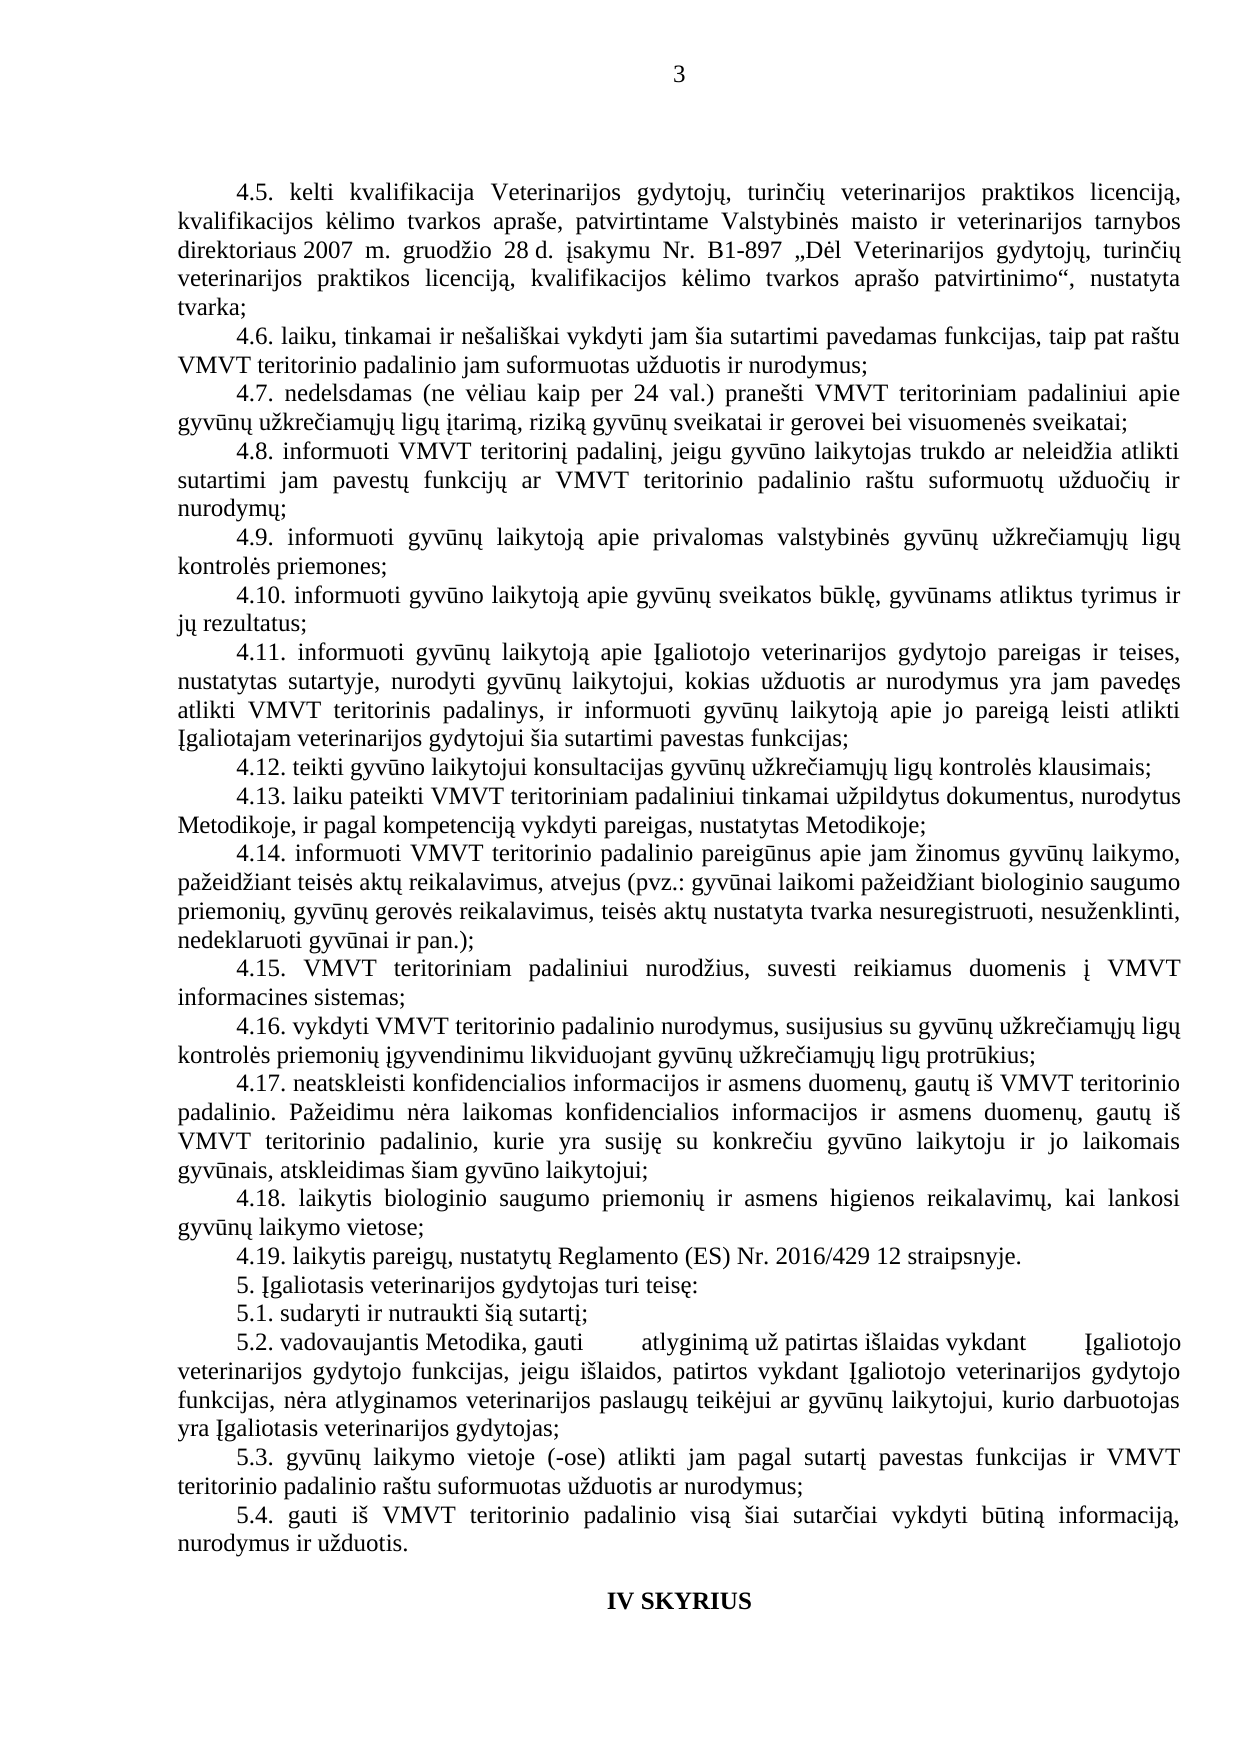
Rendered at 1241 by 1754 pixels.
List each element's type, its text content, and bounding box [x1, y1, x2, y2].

text 4.5. kelti kvalifikacija Veterinarijos gydytojų, turinčių veterinarijos praktikos licenciją, kvalifikacijos kėlimo tvarkos apraše, patvirtintame Valstybinės maisto ir veterinarijos tarnybos direktoriaus 2007 m. gruodžio 28 d. įsakymu Nr. B1-897 „Dėl Veterinarijos gydytojų, turinčių veterinarijos praktikos licenciją, kvalifikacijos kėlimo tvarkos aprašo patvirtinimo“, nustatyta tvarka; [177, 177, 1181, 321]
text 5.4. gauti iš VMVT teritorinio padalinio visą šiai sutarčiai vykdyti būtiną informaciją, nurodymus ir užduotis. [177, 1500, 1181, 1557]
text 5.2. vadovaujantis Metodika, gauti atlyginimą už patirtas išlaidas vykdant Įgaliotojo veterinarijos gydytojo funkcijas, jeigu išlaidos, patirtos vykdant Įgaliotojo veterinarijos gydytojo funkcijas, nėra atlyginamos veterinarijos paslaugų teikėjui ar gyvūnų laikytojui, kurio darbuotojas yra Įgaliotasis veterinarijos gydytojas; [177, 1327, 1181, 1442]
text 4.6. laiku, tinkamai ir nešališkai vykdyti jam šia sutartimi pavedamas funkcijas, taip pat raštu VMVT teritorinio padalinio jam suformuotas užduotis ir nurodymus; [177, 321, 1181, 378]
text 4.13. laiku pateikti VMVT teritoriniam padaliniui tinkamai užpildytus dokumentus, nurodytus Metodikoje, ir pagal kompetenciją vykdyti pareigas, nustatytas Metodikoje; [177, 781, 1181, 838]
text 5.1. sudaryti ir nutraukti šią sutartį; [177, 1298, 1181, 1327]
text 4.16. vykdyti VMVT teritorinio padalinio nurodymus, susijusius su gyvūnų užkrečiamųjų ligų kontrolės priemonių įgyvendinimu likviduojant gyvūnų užkrečiamųjų ligų protrūkius; [177, 1011, 1181, 1068]
text 4.17. neatskleisti konfidencialios informacijos ir asmens duomenų, gautų iš VMVT teritorinio padalinio. Pažeidimu nėra laikomas konfidencialios informacijos ir asmens duomenų, gautų iš VMVT teritorinio padalinio, kurie yra susiję su konkrečiu gyvūno laikytoju ir jo laikomais gyvūnais, atskleidimas šiam gyvūno laikytojui; [177, 1068, 1181, 1183]
text 4.15. VMVT teritoriniam padaliniui nurodžius, suvesti reikiamus duomenis į VMVT informacines sistemas; [177, 953, 1181, 1011]
text IV SKYRIUS [177, 1586, 1181, 1615]
text 4.12. teikti gyvūno laikytojui konsultacijas gyvūnų užkrečiamųjų ligų kontrolės klausimais; [177, 752, 1181, 781]
text 4.18. laikytis biologinio saugumo priemonių ir asmens higienos reikalavimų, kai lankosi gyvūnų laikymo vietose; [177, 1183, 1181, 1241]
text 4.10. informuoti gyvūno laikytoją apie gyvūnų sveikatos būklę, gyvūnams atliktus tyrimus ir jų rezultatus; [177, 580, 1181, 637]
text 4.8. informuoti VMVT teritorinį padalinį, jeigu gyvūno laikytojas trukdo ar neleidžia atlikti sutartimi jam pavestų funkcijų ar VMVT teritorinio padalinio raštu suformuotų užduočių ir nurodymų; [177, 436, 1181, 522]
text 5. Įgaliotasis veterinarijos gydytojas turi teisę: [177, 1270, 1181, 1298]
text 4.11. informuoti gyvūnų laikytoją apie Įgaliotojo veterinarijos gydytojo pareigas ir teises, nustatytas sutartyje, nurodyti gyvūnų laikytojui, kokias užduotis ar nurodymus yra jam pavedęs atlikti VMVT teritorinis padalinys, ir informuoti gyvūnų laikytoją apie jo pareigą leisti atlikti Įgaliotajam veterinarijos gydytojui šia sutartimi pavestas funkcijas; [177, 637, 1181, 752]
text 5.3. gyvūnų laikymo vietoje (-ose) atlikti jam pagal sutartį pavestas funkcijas ir VMVT teritorinio padalinio raštu suformuotas užduotis ar nurodymus; [177, 1442, 1181, 1500]
text 4.14. informuoti VMVT teritorinio padalinio pareigūnus apie jam žinomus gyvūnų laikymo, pažeidžiant teisės aktų reikalavimus, atvejus (pvz.: gyvūnai laikomi pažeidžiant biologinio saugumo priemonių, gyvūnų gerovės reikalavimus, teisės aktų nustatyta tvarka nesuregistruoti, nesuženklinti, nedeklaruoti gyvūnai ir pan.); [177, 838, 1181, 953]
text 4.19. laikytis pareigų, nustatytų Reglamento (ES) Nr. 2016/429 12 straipsnyje. [177, 1241, 1181, 1270]
text 4.7. nedelsdamas (ne vėliau kaip per 24 val.) pranešti VMVT teritoriniam padaliniui apie gyvūnų užkrečiamųjų ligų įtarimą, riziką gyvūnų sveikatai ir gerovei bei visuomenės sveikatai; [177, 378, 1181, 436]
text 4.9. informuoti gyvūnų laikytoją apie privalomas valstybinės gyvūnų užkrečiamųjų ligų kontrolės priemones; [177, 522, 1181, 580]
